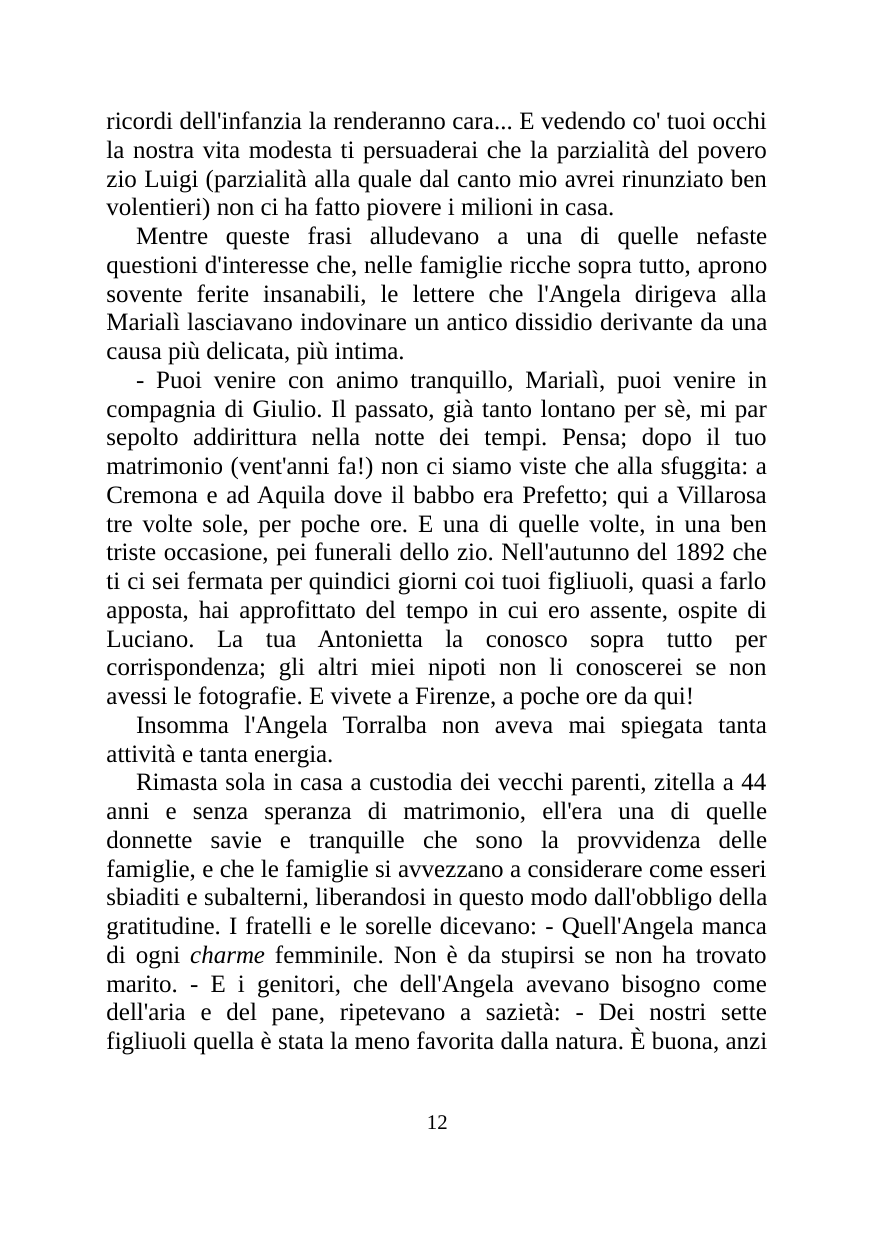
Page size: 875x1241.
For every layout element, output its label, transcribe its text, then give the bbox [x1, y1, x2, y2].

text - Puoi venire con animo tranquillo, Marialì, puoi venire in compagnia di Giulio. Il passato, già tanto lontano per sè, mi par sepolto addirittura nella notte dei tempi. Pensa; dopo il tuo matrimonio (vent'anni fa!) non ci siamo viste che alla sfuggita: a Cremona e ad Aquila dove il babbo era Prefetto; qui a Villarosa tre volte sole, per poche ore. E una di quelle volte, in una ben triste occasione, pei funerali dello zio. Nell'autunno del 1892 che ti ci sei fermata per quindici giorni coi tuoi figliuoli, quasi a farlo apposta, hai approfittato del tempo in cui ero assente, ospite di Luciano. La tua Antonietta la conosco sopra tutto per corrispondenza; gli altri miei nipoti non li conoscerei se non avessi le fotografie. E vivete a Firenze, a poche ore da qui! [106, 365, 768, 710]
text Mentre queste frasi alludevano a una di quelle nefaste questioni d'interesse che, nelle famiglie ricche sopra tutto, aprono sovente ferite insanabili, le lettere che l'Angela dirigeva alla Marialì lasciavano indovinare un antico dissidio derivante da una causa più delicata, più intima. [106, 221, 768, 365]
text Insomma l'Angela Torralba non aveva mai spiegata tanta attività e tanta energia. [106, 710, 768, 767]
text ricordi dell'infanzia la renderanno cara... E vedendo co' tuoi occhi la nostra vita modesta ti persuaderai che la parzialità del povero zio Luigi (parzialità alla quale dal canto mio avrei rinunziato ben volentieri) non ci ha fatto piovere i milioni in casa. [106, 106, 768, 221]
text Rimasta sola in casa a custodia dei vecchi parenti, zitella a 44 anni e senza speranza di matrimonio, ell'era una di quelle donnette savie e tranquille che sono la provvidenza delle famiglie, e che le famiglie si avvezzano a considerare come esseri sbiaditi e subalterni, liberandosi in questo modo dall'obbligo della gratitudine. I fratelli e le sorelle dicevano: - Quell'Angela manca di ogni charme femminile. Non è da stupirsi se non ha trovato marito. - E i genitori, che dell'Angela avevano bisogno come dell'aria e del pane, ripetevano a sazietà: - Dei nostri sette figliuoli quella è stata la meno favorita dalla natura. È buona, anzi [106, 767, 768, 1055]
